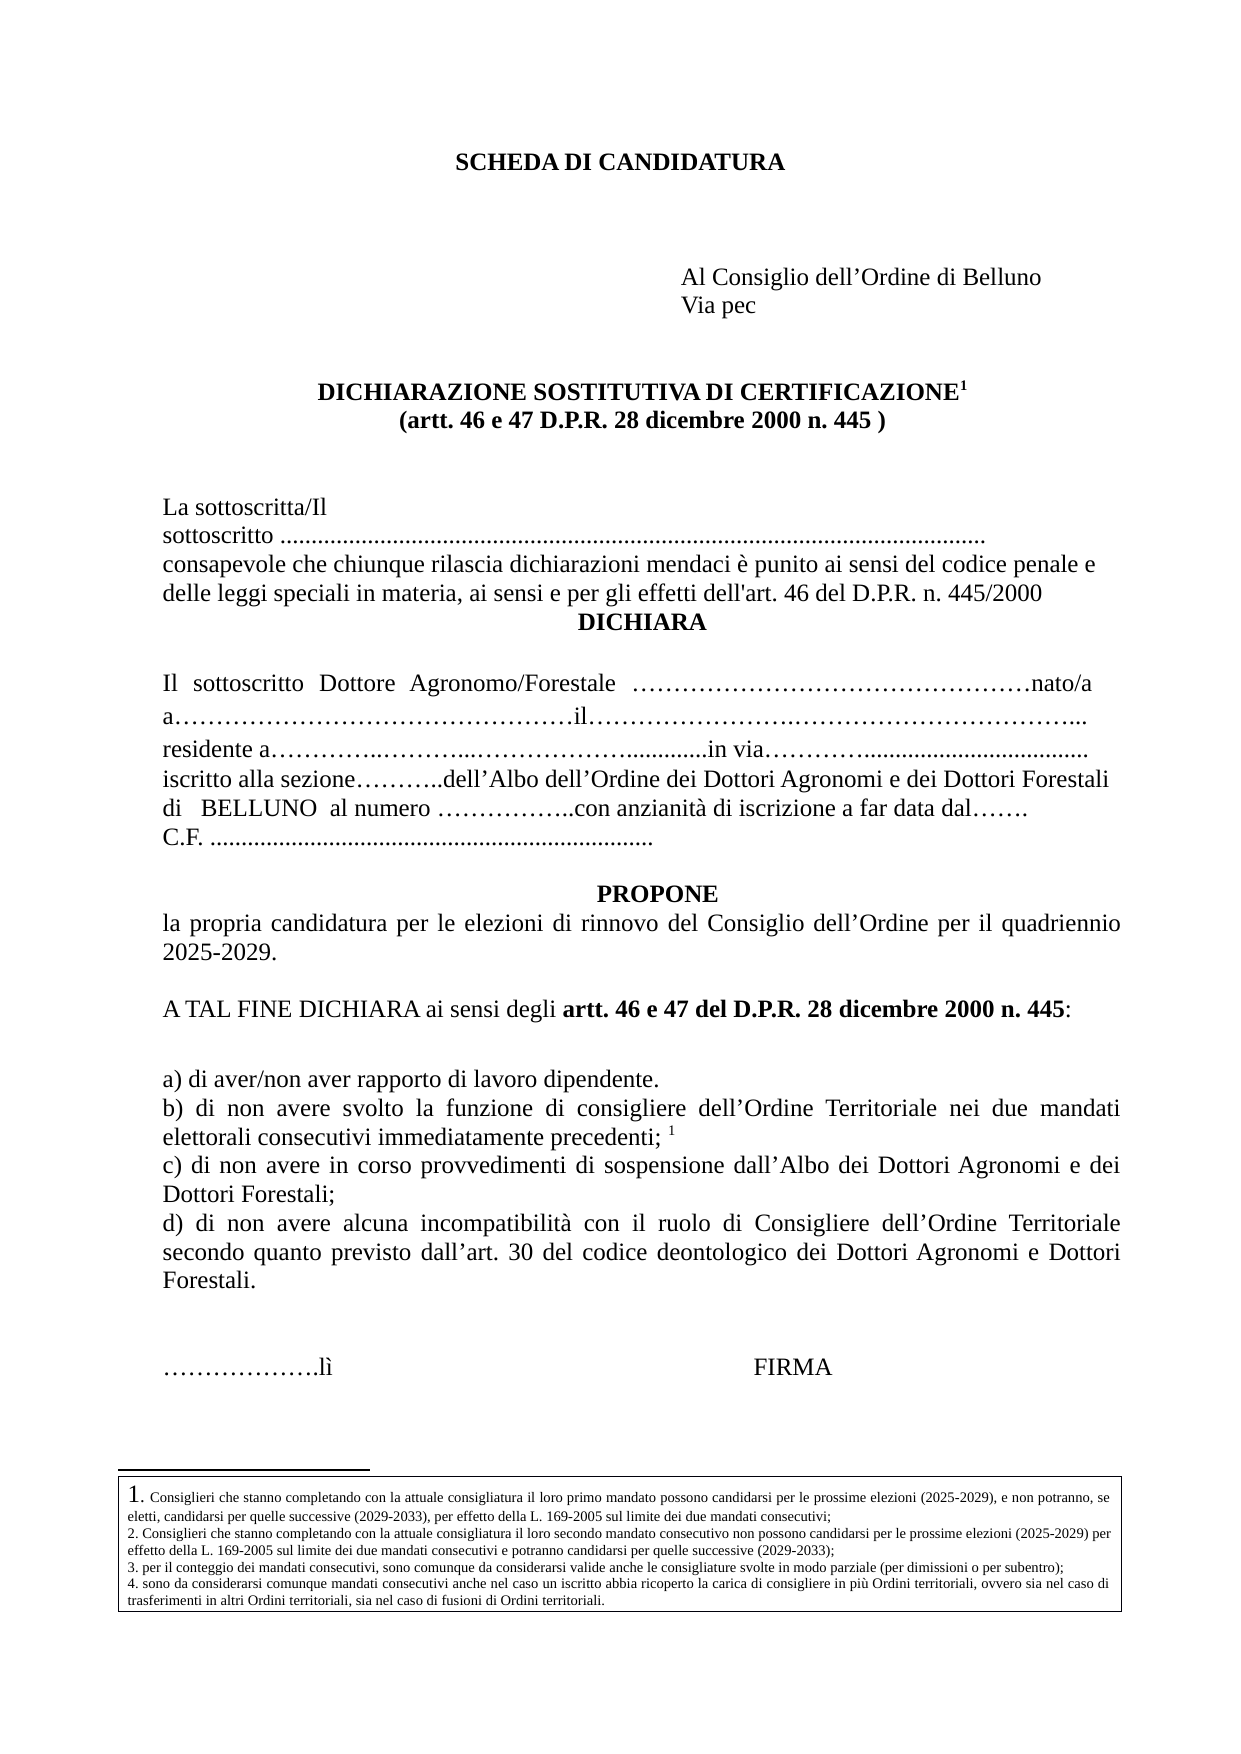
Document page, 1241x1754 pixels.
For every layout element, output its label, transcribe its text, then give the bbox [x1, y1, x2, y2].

text (artt. 46 e 47 D.P.R. 28 dicembre 2000 n. 445 ) [162, 406, 1122, 434]
text A TAL FINE DICHIARA ai sensi degli artt. 46 e 47 del D.P.R. 28 dicembre 2000 n. 445: [162, 994, 1122, 1023]
text ……………….lì FIRMA [162, 1352, 1122, 1381]
text 2. Consiglieri che stanno completando con la attuale consigliatura il loro secondo mandato consecutivo non possono candidarsi per le prossime elezioni (2025-2029) per effetto della L. 169-2005 sul limite dei due mandati consecutivi e potranno candidarsi per quelle successive (2029-2033); [119, 1522, 1121, 1555]
text . Consiglieri che stanno completando con la attuale consigliatura il loro primo mandato possono candidarsi per le prossime elezioni (2025-2029), e non potranno, se eletti, candidarsi per quelle successive (2029-2033), per effetto della L. 169-2005 sul limite dei due mandati consecutivi; [119, 1477, 1121, 1522]
text SCHEDA DI CANDIDATURA [118, 147, 1122, 176]
text consapevole che chiunque rilascia dichiarazioni mendaci è punito ai sensi del codice penale e delle leggi speciali in materia, ai sensi e per gli effetti dell'art. 46 del D.P.R. n. 445/2000 [162, 549, 1122, 607]
text c) di non avere in corso provvedimenti di sospensione dall’Albo dei Dottori Agronomi e dei Dottori Forestali; [162, 1151, 1122, 1208]
text la propria candidatura per le elezioni di rinnovo del Consiglio dell’Ordine per il quadriennio 2025-2029. [162, 908, 1122, 966]
text PROPONE [193, 879, 1122, 908]
text 3. per il conteggio dei mandati consecutivi, sono comunque da considerarsi valide anche le consigliature svolte in modo parziale (per dimissioni o per subentro); [119, 1555, 1121, 1572]
text Il sottoscritto Dottore Agronomo/Forestale …………………………………………nato/a a…………………………………………il…………………….……………………………... [162, 664, 1092, 731]
text d) di non avere alcuna incompatibilità con il ruolo di Consigliere dell’Ordine Territoriale secondo quanto previsto dall’art. 30 del codice deontologico dei Dottori Agronomi e Dottori Forestali. [162, 1208, 1122, 1294]
text b) di non avere svolto la funzione di consigliere dell’Ordine Territoriale nei due mandati elettorali consecutivi immediatamente precedenti; [162, 1093, 1122, 1151]
text residente a…………..………...……………….............in via………….................................... [162, 731, 1092, 764]
text Via pec [681, 291, 1122, 319]
text Al Consiglio dell’Ordine di Belluno [681, 262, 1122, 291]
text 4. sono da considerarsi comunque mandati consecutivi anche nel caso un iscritto abbia ricoperto la carica di consigliere in più Ordini territoriali, ovvero sia nel caso di trasferimenti in altri Ordini territoriali, sia nel caso di fusioni di Ordini territoriali. [119, 1572, 1121, 1611]
text iscritto alla sezione………..dell’Albo dell’Ordine dei Dottori Agronomi e dei Dottori Forestali di BELLUNO al numero ……………..con anzianità di iscrizione a far data dal……. C.F. ....................................................................... [162, 764, 1122, 851]
text DICHIARA [162, 607, 1122, 636]
text DICHIARAZIONE SOSTITUTIVA DI CERTIFICAZIONE1 [162, 377, 1122, 406]
text La sottoscritta/Il sottoscritto ................................................................................................................. [162, 492, 1122, 549]
text a) di aver/non aver rapporto di lavoro dipendente. [162, 1064, 1122, 1093]
